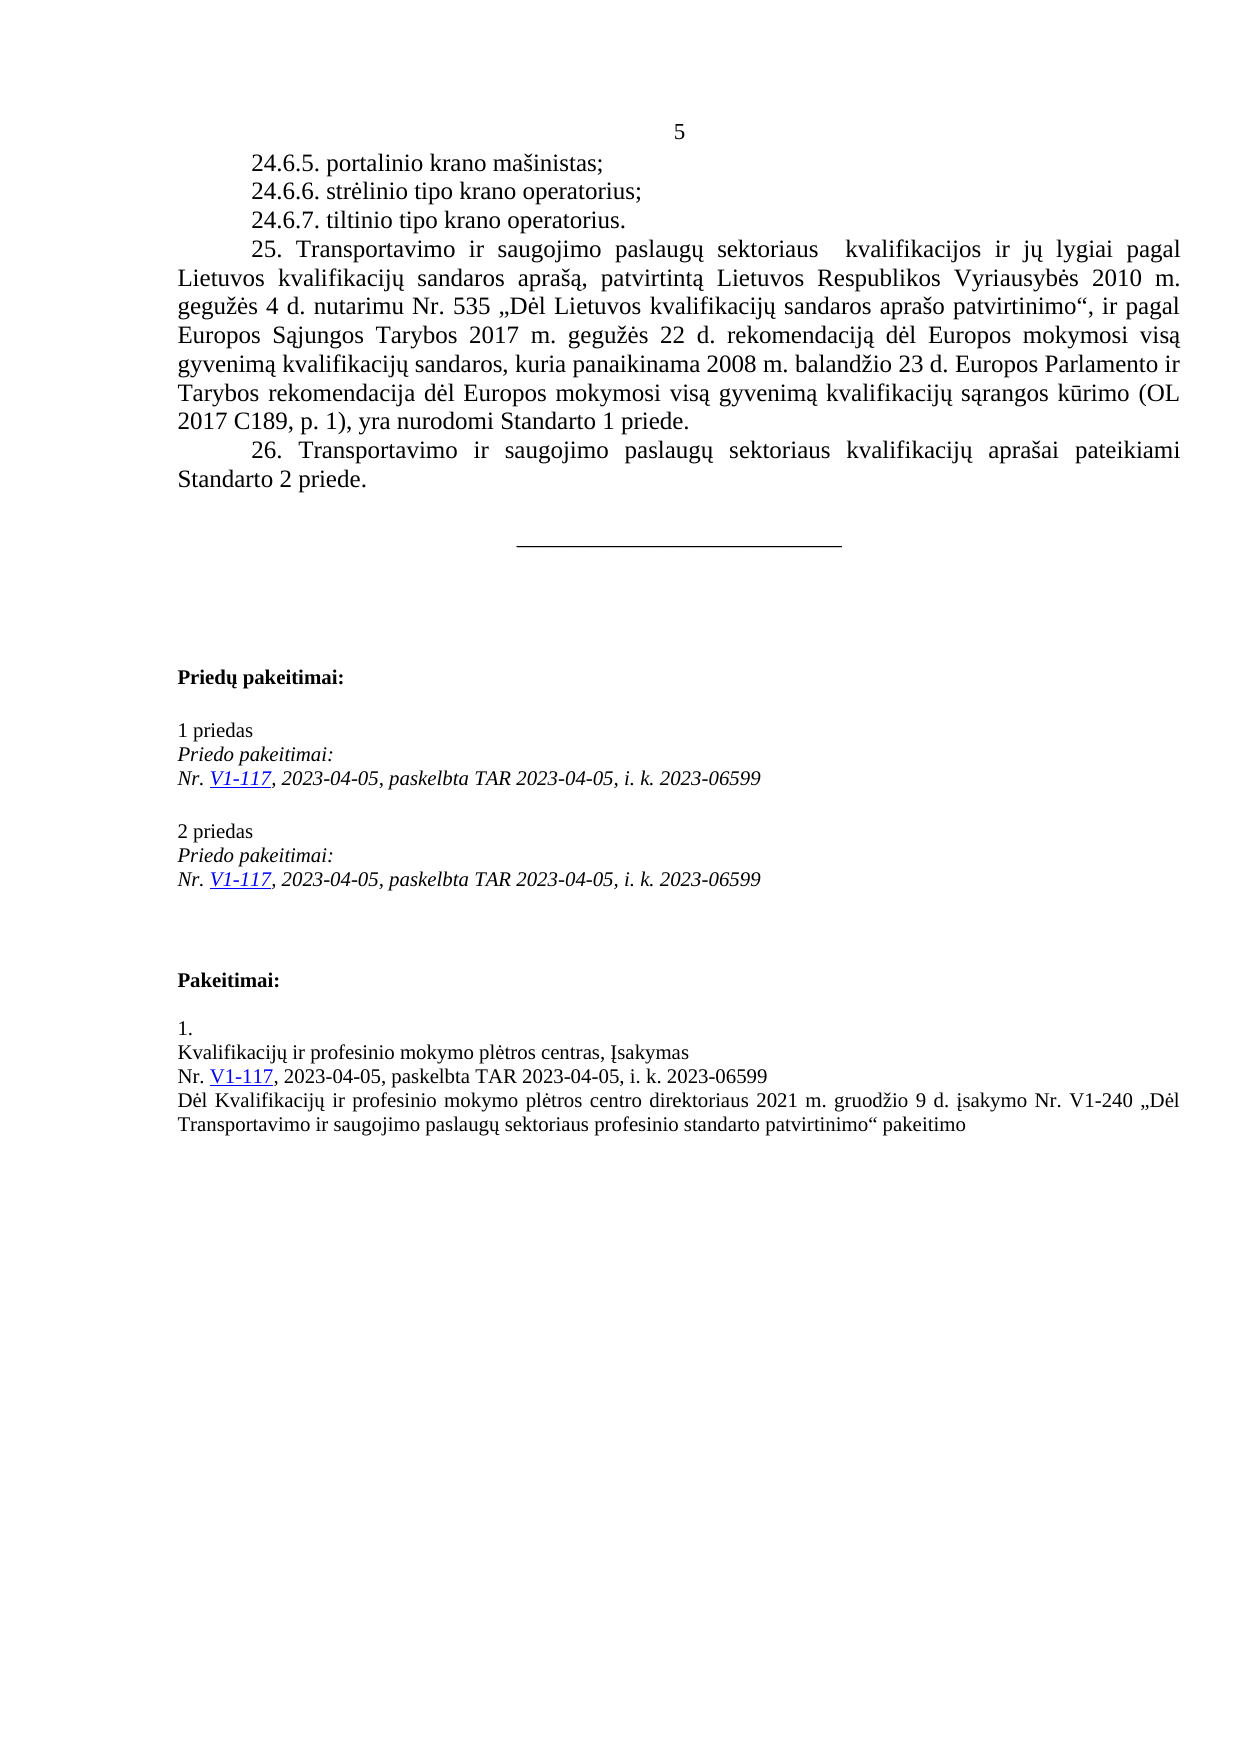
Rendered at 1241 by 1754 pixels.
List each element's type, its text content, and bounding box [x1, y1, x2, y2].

text __________________________ [177, 521, 1181, 550]
text 1. [177, 1016, 1181, 1040]
text Nr. V1-117, 2023-04-05, paskelbta TAR 2023-04-05, i. k. 2023-06599 [177, 1064, 1181, 1088]
text Pakeitimai: [177, 968, 1181, 992]
text Nr. V1-117, 2023-04-05, paskelbta TAR 2023-04-05, i. k. 2023-06599 [177, 867, 1181, 891]
text Kvalifikacijų ir profesinio mokymo plėtros centras, Įsakymas [177, 1040, 1181, 1064]
text Nr. V1-117, 2023-04-05, paskelbta TAR 2023-04-05, i. k. 2023-06599 [177, 766, 1181, 790]
text Priedo pakeitimai: [177, 742, 1181, 766]
text 2 priedas [177, 819, 1181, 843]
text 24.6.5. portalinio krano mašinistas; [177, 148, 1181, 176]
text 26. Transportavimo ir saugojimo paslaugų sektoriaus kvalifikacijų aprašai pateikiami Standarto 2 priede. [177, 435, 1181, 493]
text 25. Transportavimo ir saugojimo paslaugų sektoriaus kvalifikacijos ir jų lygiai pagal Lietuvos kvalifikacijų sandaros aprašą, patvirtintą Lietuvos Respublikos Vyriausybės 2010 m. gegužės 4 d. nutarimu Nr. 535 „Dėl Lietuvos kvalifikacijų sandaros aprašo patvirtinimo“, ir pagal Europos Sąjungos Tarybos 2017 m. gegužės 22 d. rekomendaciją dėl Europos mokymosi visą gyvenimą kvalifikacijų sandaros, kuria panaikinama 2008 m. balandžio 23 d. Europos Parlamento ir Tarybos rekomendacija dėl Europos mokymosi visą gyvenimą kvalifikacijų sąrangos kūrimo (OL 2017 C189, p. 1), yra nurodomi Standarto 1 priede. [177, 234, 1181, 435]
text Priedo pakeitimai: [177, 843, 1181, 867]
text 24.6.7. tiltinio tipo krano operatorius. [177, 205, 1181, 234]
text Priedų pakeitimai: [177, 665, 1181, 689]
text 1 priedas [177, 718, 1181, 742]
text Dėl Kvalifikacijų ir profesinio mokymo plėtros centro direktoriaus 2021 m. gruodžio 9 d. įsakymo Nr. V1-240 „Dėl Transportavimo ir saugojimo paslaugų sektoriaus profesinio standarto patvirtinimo“ pakeitimo [177, 1088, 1181, 1136]
text 24.6.6. strėlinio tipo krano operatorius; [177, 176, 1181, 205]
